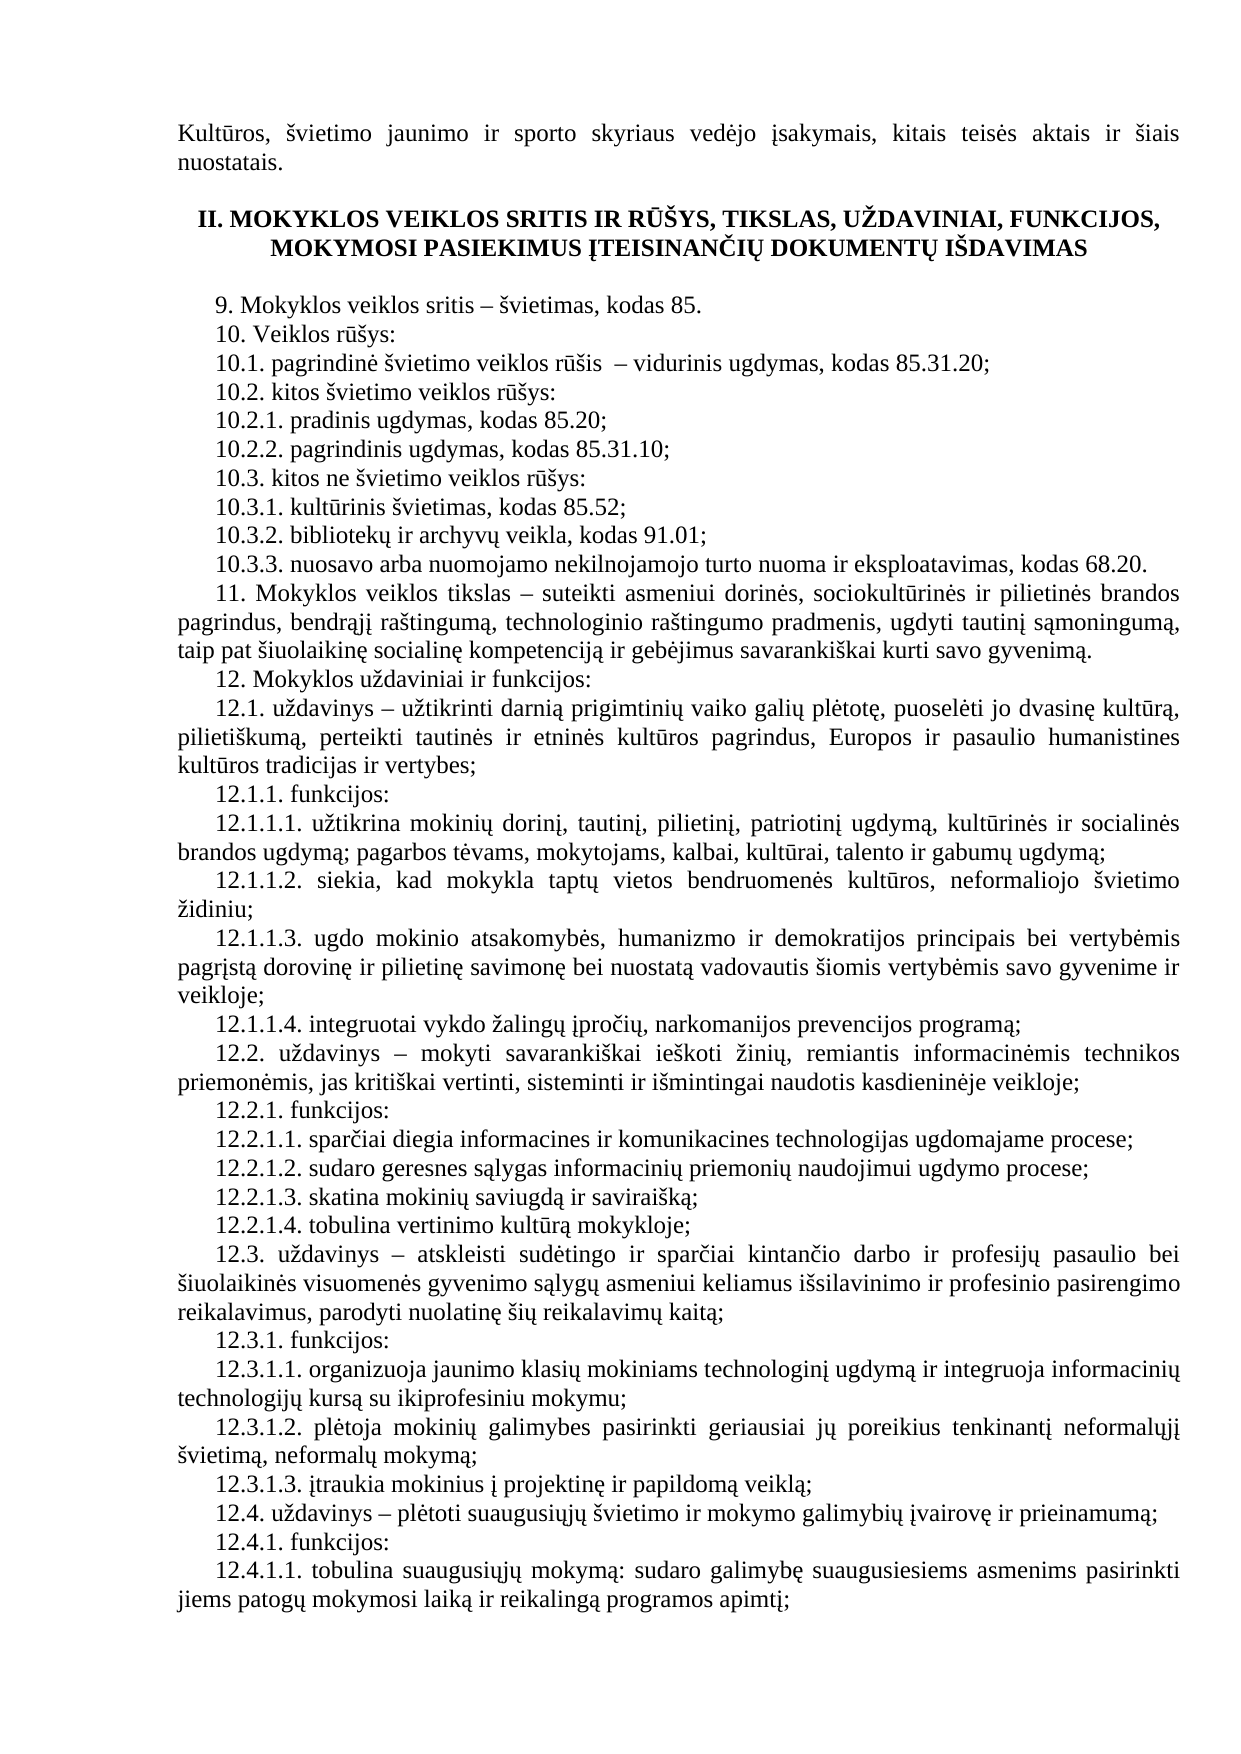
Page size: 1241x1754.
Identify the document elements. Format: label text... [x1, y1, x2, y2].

text 9. Mokyklos veiklos sritis – švietimas, kodas 85. [177, 291, 1181, 319]
text 12.3.1.2. plėtoja mokinių galimybes pasirinkti geriausiai jų poreikius tenkinantį neformalųjį švietimą, neformalų mokymą; [177, 1412, 1181, 1469]
text 11. Mokyklos veiklos tikslas – suteikti asmeniui dorinės, sociokultūrinės ir pilietinės brandos pagrindus, bendrąjį raštingumą, technologinio raštingumo pradmenis, ugdyti tautinį sąmoningumą, taip pat šiuolaikinę socialinę kompetenciją ir gebėjimus savarankiškai kurti savo gyvenimą. [177, 578, 1181, 664]
text 12.1.1.4. integruotai vykdo žalingų įpročių, narkomanijos prevencijos programą; [177, 1009, 1181, 1038]
text 12.1.1.1. užtikrina mokinių dorinį, tautinį, pilietinį, patriotinį ugdymą, kultūrinės ir socialinės brandos ugdymą; pagarbos tėvams, mokytojams, kalbai, kultūrai, talento ir gabumų ugdymą; [177, 808, 1181, 866]
text 12.2.1.1. sparčiai diegia informacines ir komunikacines technologijas ugdomajame procese; [177, 1124, 1181, 1153]
text 10.1. pagrindinė švietimo veiklos rūšis – vidurinis ugdymas, kodas 85.31.20; [177, 348, 1181, 377]
text 12.1. uždavinys – užtikrinti darnią prigimtinių vaiko galių plėtotę, puoselėti jo dvasinę kultūrą, pilietiškumą, perteikti tautinės ir etninės kultūros pagrindus, Europos ir pasaulio humanistines kultūros tradicijas ir vertybes; [177, 693, 1181, 779]
text 12.3.1. funkcijos: [177, 1326, 1181, 1354]
text 12.1.1. funkcijos: [177, 779, 1181, 808]
text 12. Mokyklos uždaviniai ir funkcijos: [177, 664, 1181, 693]
text II. MOKYKLOS VEIKLOS SRITIS IR RŪŠYS, TIKSLAS, UŽDAVINIAI, FUNKCIJOS, MOKYMOSI PASIEKIMUS ĮTEISINANČIŲ DOKUMENTŲ IŠDAVIMAS [177, 204, 1181, 262]
text 10.2. kitos švietimo veiklos rūšys: [177, 377, 1181, 406]
text 10.3. kitos ne švietimo veiklos rūšys: [177, 463, 1181, 492]
text 12.3. uždavinys – atskleisti sudėtingo ir sparčiai kintančio darbo ir profesijų pasaulio bei šiuolaikinės visuomenės gyvenimo sąlygų asmeniui keliamus išsilavinimo ir profesinio pasirengimo reikalavimus, parodyti nuolatinę šių reikalavimų kaitą; [177, 1239, 1181, 1326]
text 10.2.2. pagrindinis ugdymas, kodas 85.31.10; [177, 434, 1181, 463]
text 12.3.1.1. organizuoja jaunimo klasių mokiniams technologinį ugdymą ir integruoja informacinių technologijų kursą su ikiprofesiniu mokymu; [177, 1354, 1181, 1412]
text 12.4.1. funkcijos: [177, 1527, 1181, 1556]
text Kultūros, švietimo jaunimo ir sporto skyriaus vedėjo įsakymais, kitais teisės aktais ir šiais nuostatais. [177, 118, 1181, 176]
text 12.2.1.2. sudaro geresnes sąlygas informacinių priemonių naudojimui ugdymo procese; [177, 1153, 1181, 1182]
text 12.4.1.1. tobulina suaugusiųjų mokymą: sudaro galimybę suaugusiesiems asmenims pasirinkti jiems patogų mokymosi laiką ir reikalingą programos apimtį; [177, 1556, 1181, 1613]
text 12.3.1.3. įtraukia mokinius į projektinę ir papildomą veiklą; [177, 1469, 1181, 1498]
text 12.4. uždavinys – plėtoti suaugusiųjų švietimo ir mokymo galimybių įvairovę ir prieinamumą; [177, 1498, 1181, 1527]
text 10. Veiklos rūšys: [177, 319, 1181, 348]
text 10.2.1. pradinis ugdymas, kodas 85.20; [177, 406, 1181, 434]
text 12.1.1.3. ugdo mokinio atsakomybės, humanizmo ir demokratijos principais bei vertybėmis pagrįstą dorovinę ir pilietinę savimonę bei nuostatą vadovautis šiomis vertybėmis savo gyvenime ir veikloje; [177, 923, 1181, 1009]
text 10.3.2. bibliotekų ir archyvų veikla, kodas 91.01; [177, 521, 1181, 549]
text 12.2.1.3. skatina mokinių saviugdą ir saviraišką; [177, 1182, 1181, 1211]
text 12.2. uždavinys – mokyti savarankiškai ieškoti žinių, remiantis informacinėmis technikos priemonėmis, jas kritiškai vertinti, sisteminti ir išmintingai naudotis kasdieninėje veikloje; [177, 1038, 1181, 1096]
text 10.3.1. kultūrinis švietimas, kodas 85.52; [177, 492, 1181, 521]
text 10.3.3. nuosavo arba nuomojamo nekilnojamojo turto nuoma ir eksploatavimas, kodas 68.20. [177, 549, 1181, 578]
text 12.2.1.4. tobulina vertinimo kultūrą mokykloje; [177, 1211, 1181, 1239]
text 12.2.1. funkcijos: [177, 1096, 1181, 1124]
text 12.1.1.2. siekia, kad mokykla taptų vietos bendruomenės kultūros, neformaliojo švietimo židiniu; [177, 866, 1181, 923]
